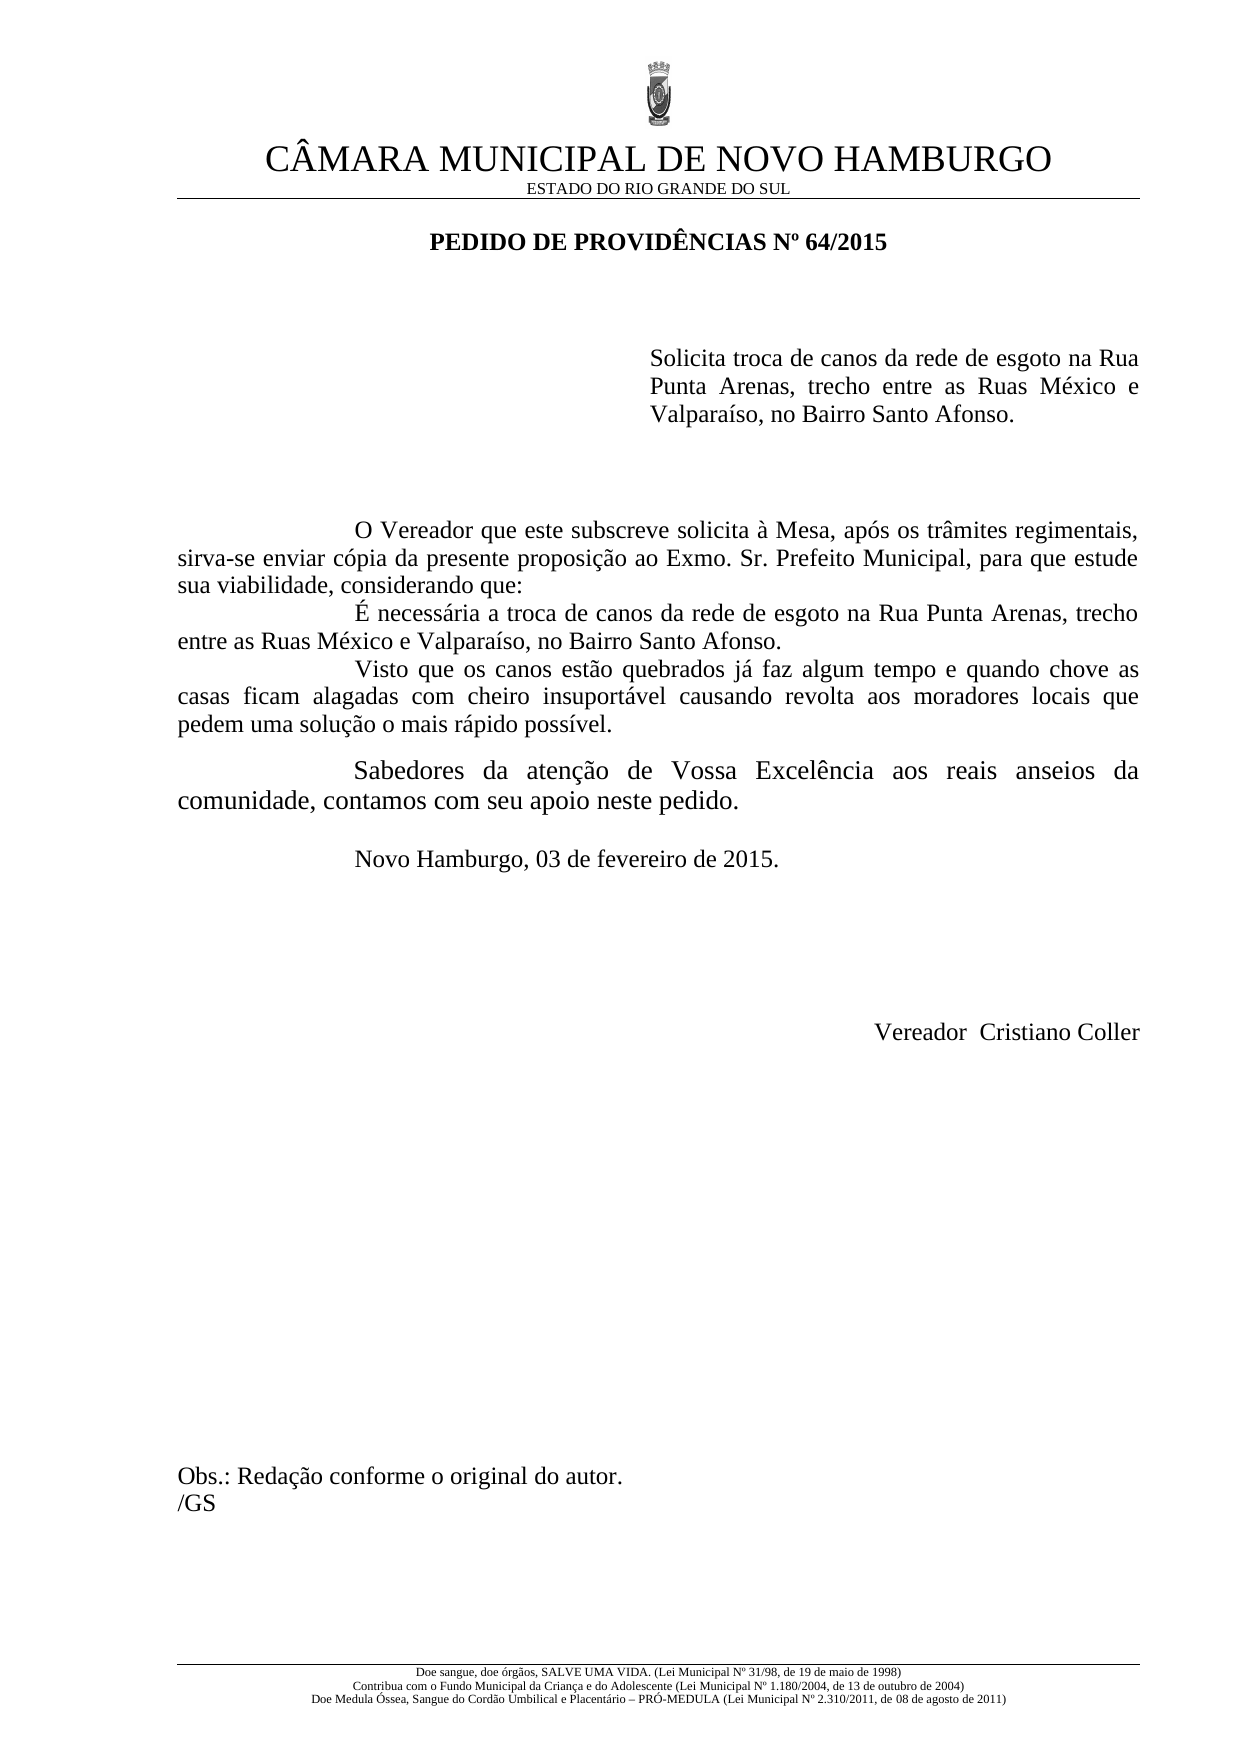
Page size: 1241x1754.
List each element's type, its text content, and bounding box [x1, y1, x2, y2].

text Obs.: Redação conforme o original do autor. [177, 1462, 1140, 1489]
text Novo Hamburgo, 03 de fevereiro de 2015. [177, 845, 1140, 873]
text /GS [177, 1489, 1140, 1517]
text PEDIDO DE PROVIDÊNCIAS Nº 64/2015 [177, 228, 1140, 256]
text Solicita troca de canos da rede de esgoto na Rua Punta Arenas, trecho entre as Ruas México e Valparaíso, no Bairro Santo Afonso. [649, 344, 1140, 428]
text Vereador Cristiano Coller [177, 1018, 1140, 1046]
text Sabedores da atenção de Vossa Excelência aos reais anseios da comunidade, contamos com seu apoio neste pedido. [177, 756, 1140, 816]
text O Vereador que este subscreve solicita à Mesa, após os trâmites regimentais, sirva-se enviar cópia da presente proposição ao Exmo. Sr. Prefeito Municipal, para que estude sua viabilidade, considerando que: [177, 516, 1140, 599]
text Visto que os canos estão quebrados já faz algum tempo e quando chove as casas ficam alagadas com cheiro insuportável causando revolta aos moradores locais que pedem uma solução o mais rápido possível. [177, 655, 1140, 738]
text É necessária a troca de canos da rede de esgoto na Rua Punta Arenas, trecho entre as Ruas México e Valparaíso, no Bairro Santo Afonso. [177, 599, 1140, 655]
